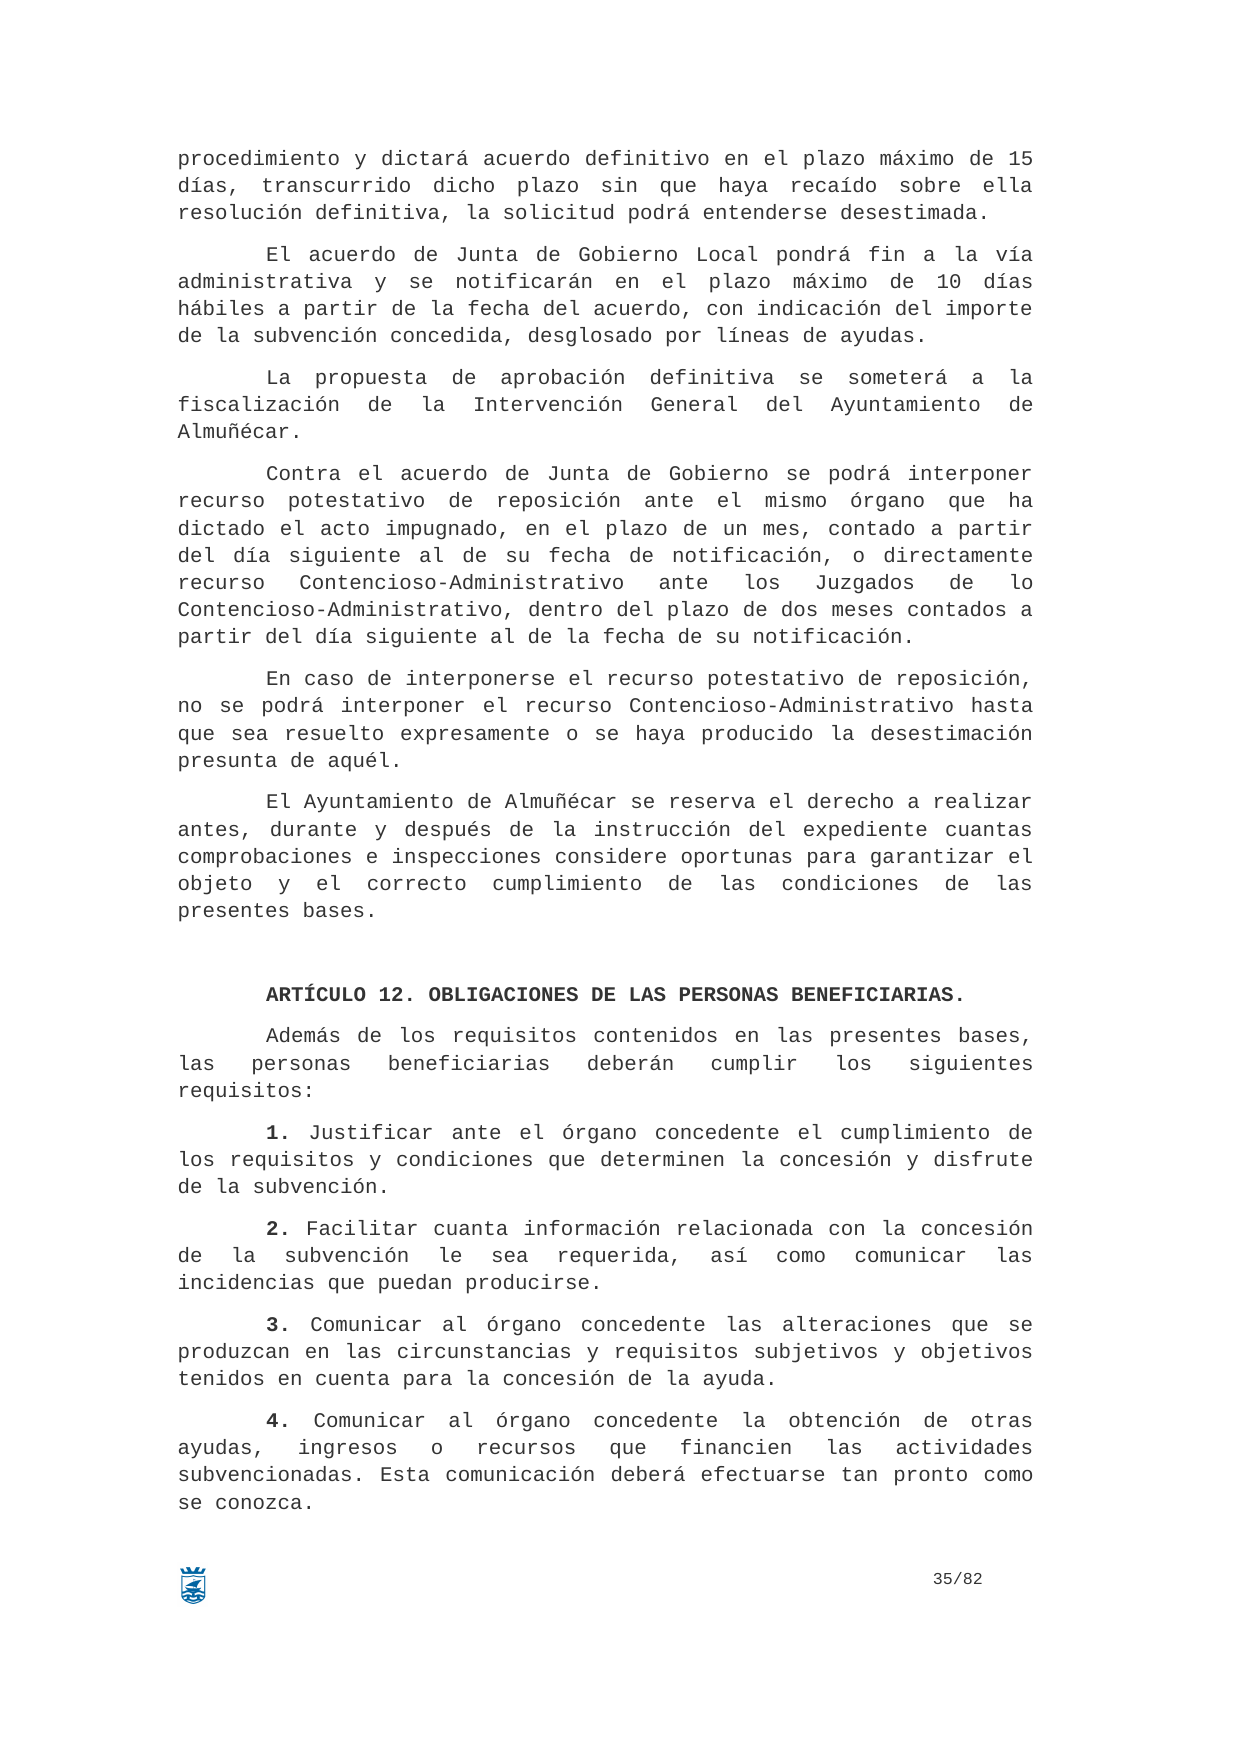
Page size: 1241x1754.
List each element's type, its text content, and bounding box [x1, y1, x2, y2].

text procedimiento y dictará acuerdo definitivo en el plazo máximo de 15 días, transcurrido dicho plazo sin que haya recaído sobre ella resolución definitiva, la solicitud podrá entenderse desestimada. [177, 148, 1033, 226]
text Además de los requisitos contenidos en las presentes bases, las personas beneficiarias deberán cumplir los siguientes requisitos: [177, 1026, 1033, 1103]
text ARTÍCULO 12. OBLIGACIONES DE LAS PERSONAS BENEFICIARIAS. [177, 984, 1033, 1007]
text El acuerdo de Junta de Gobierno Local pondrá fin a la vía administrativa y se notificarán en el plazo máximo de 10 días hábiles a partir de la fecha del acuerdo, con indicación del importe de la subvención concedida, desglosado por líneas de ayudas. [177, 244, 1033, 349]
text En caso de interponerse el recurso potestativo de reposición, no se podrá interponer el recurso Contencioso-Administrativo hasta que sea resuelto expresamente o se haya producido la desestimación presunta de aquél. [177, 668, 1033, 773]
text 1. Justificar ante el órgano concedente el cumplimiento de los requisitos y condiciones que determinen la concesión y disfrute de la subvención. [177, 1122, 1033, 1200]
text El Ayuntamiento de Almuñécar se reserva el derecho a realizar antes, durante y después de la instrucción del expediente cuantas comprobaciones e inspecciones considere oportunas para garantizar el objeto y el correcto cumplimiento de las condiciones de las presentes bases. [177, 791, 1033, 924]
picture [177, 1562, 208, 1607]
text 4. Comunicar al órgano concedente la obtención de otras ayudas, ingresos o recursos que financien las actividades subvencionadas. Esta comunicación deberá efectuarse tan pronto como se conozca. [177, 1410, 1033, 1515]
text Contra el acuerdo de Junta de Gobierno se podrá interponer recurso potestativo de reposición ante el mismo órgano que ha dictado el acto impugnado, en el plazo de un mes, contado a partir del día siguiente al de su fecha de notificación, o directamente recurso Contencioso-Administrativo ante los Juzgados de lo Contencioso-Administrativo, dentro del plazo de dos meses contados a partir del día siguiente al de la fecha de su notificación. [177, 463, 1033, 650]
text 2. Facilitar cuanta información relacionada con la concesión de la subvención le sea requerida, así como comunicar las incidencias que puedan producirse. [177, 1218, 1033, 1296]
text La propuesta de aprobación definitiva se someterá a la fiscalización de la Intervención General del Ayuntamiento de Almuñécar. [177, 367, 1033, 445]
text 3. Comunicar al órgano concedente las alteraciones que se produzcan en las circunstancias y requisitos subjetivos y objetivos tenidos en cuenta para la concesión de la ayuda. [177, 1314, 1033, 1392]
